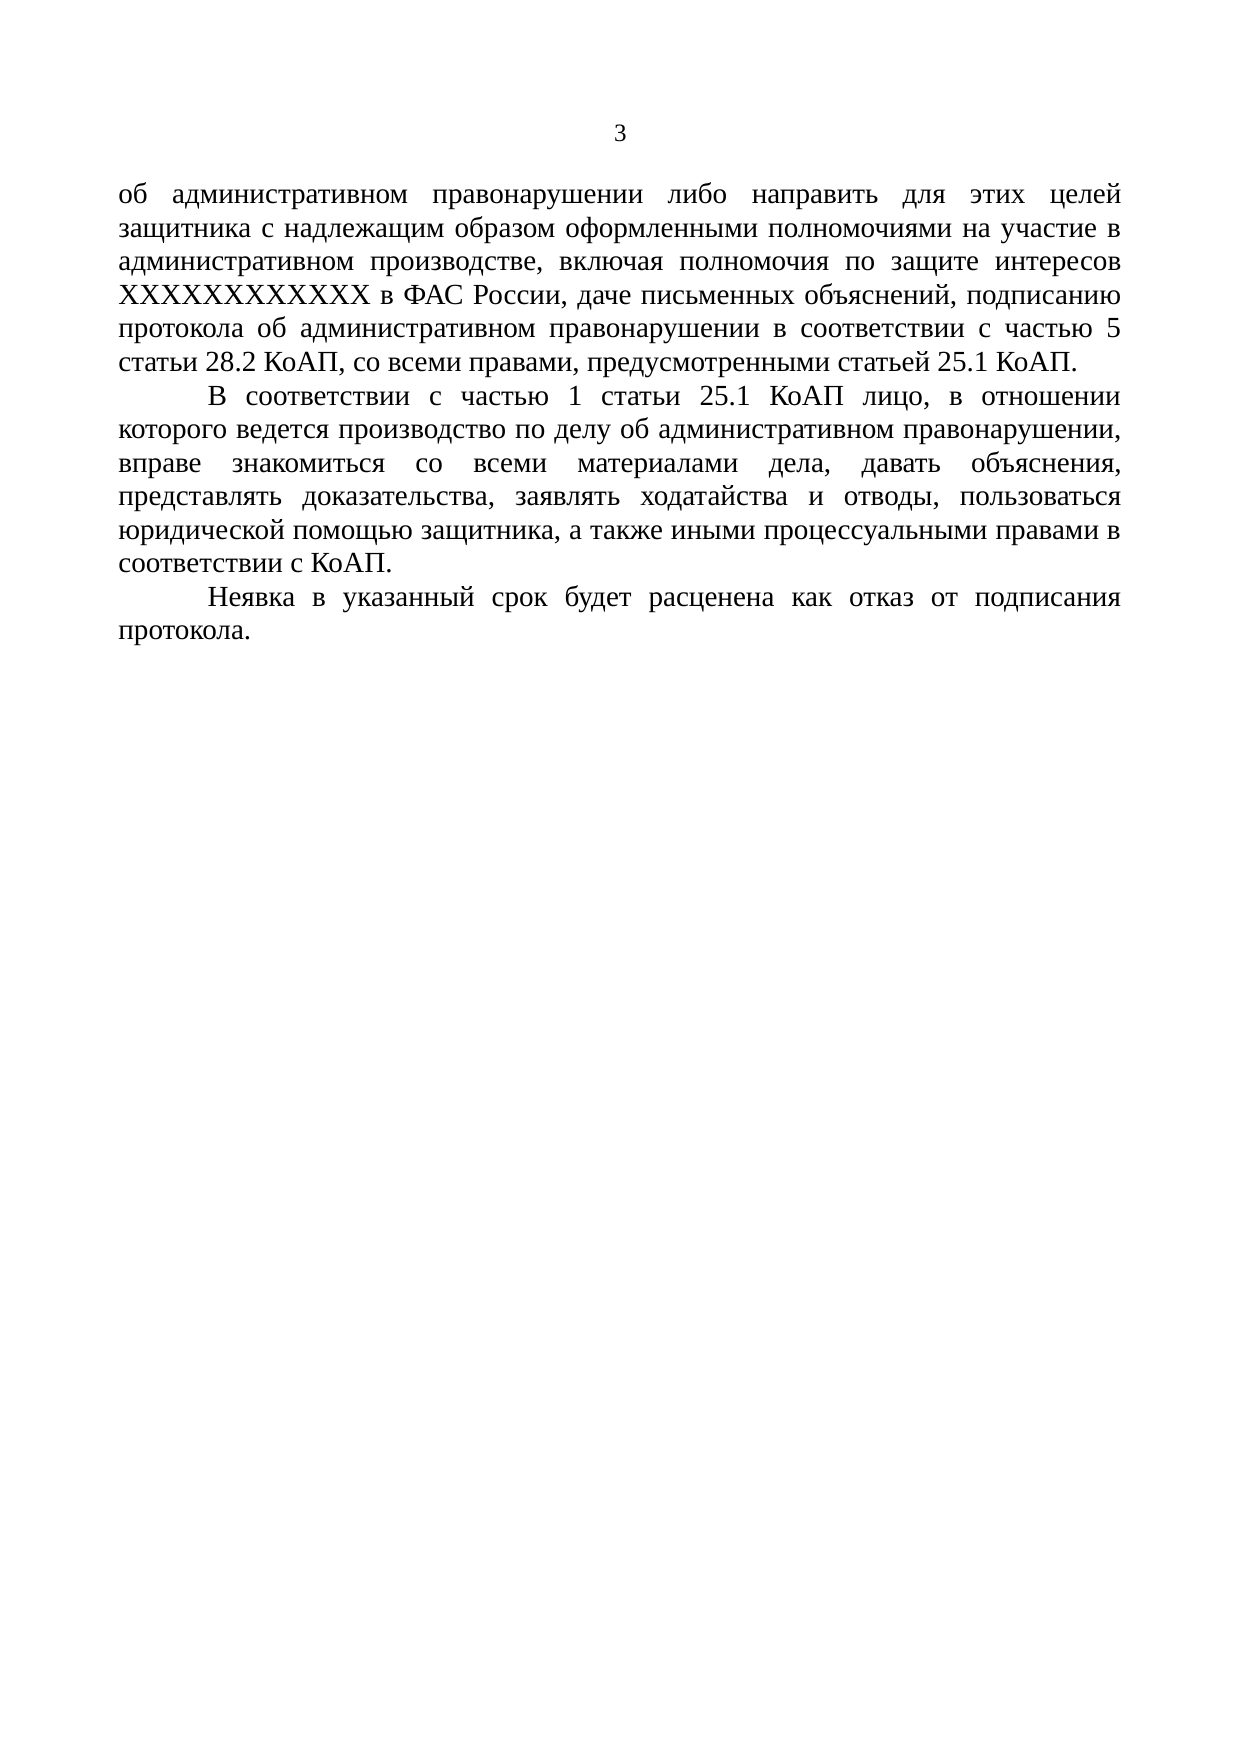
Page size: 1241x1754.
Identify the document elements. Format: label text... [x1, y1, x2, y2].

text Неявка в указанный срок будет расценена как отказ от подписания протокола. [118, 579, 1122, 646]
list об административном правонарушении либо направить для этих целей защитника с надлежащим образом оформленными полномочиями на участие в административном производстве, включая полномочия по защите интересов XXXXXXXXXXXX в ФАС России, даче письменных объяснений, подписанию протокола об административном правонарушении в соответствии с частью 5 статьи 28.2 КоАП, со всеми правами, предусмотренными статьей 25.1 КоАП. [118, 176, 1122, 378]
text В соответствии с частью 1 статьи 25.1 КоАП лицо, в отношении которого ведется производство по делу об административном правонарушении, вправе знакомиться со всеми материалами дела, давать объяснения, представлять доказательства, заявлять ходатайства и отводы, пользоваться юридической помощью защитника, а также иными процессуальными правами в соответствии с КоАП. [118, 378, 1122, 579]
